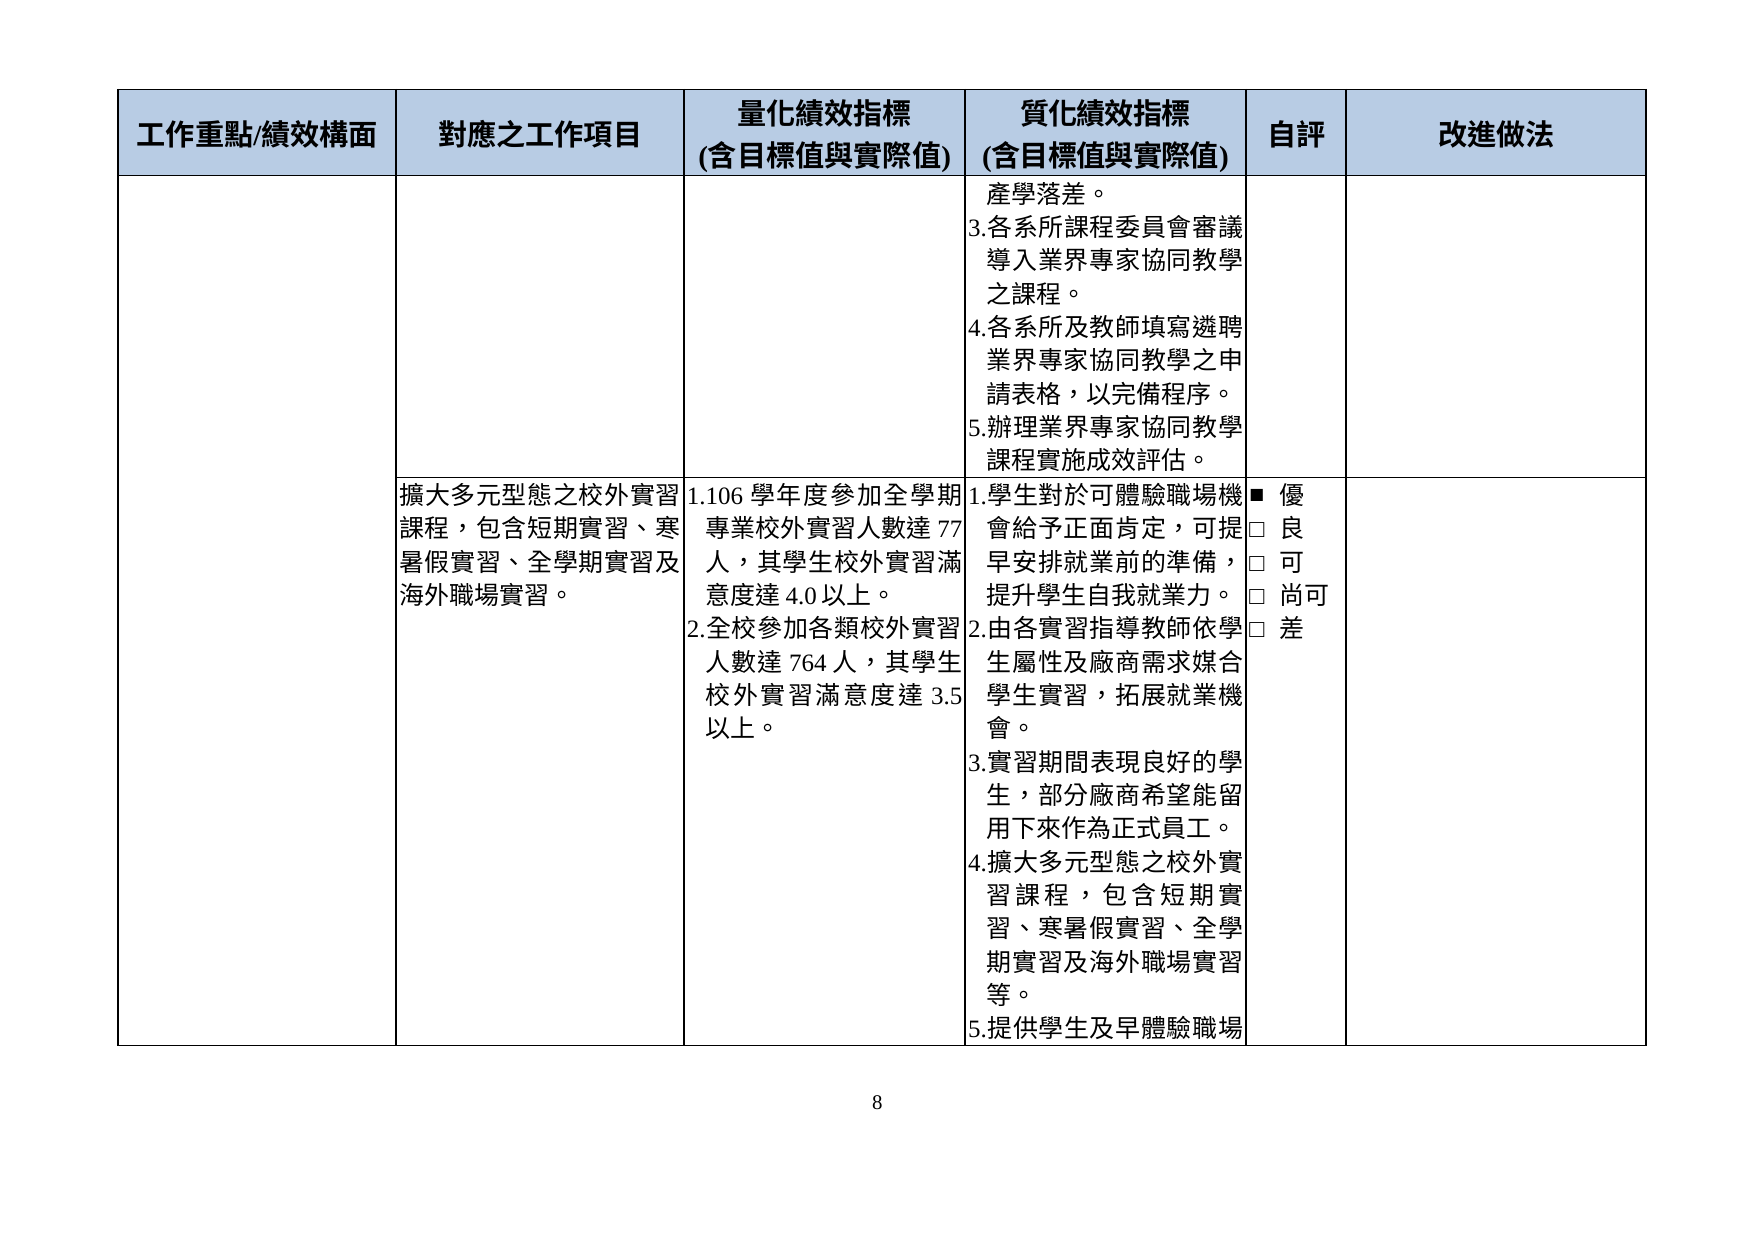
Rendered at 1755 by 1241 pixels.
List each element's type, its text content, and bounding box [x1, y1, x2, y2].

table_cell ■ 優 □ 良 □ 可 □ 尚可 □ 差 [1247, 478, 1345, 1044]
table_header 自評 [1247, 90, 1345, 175]
table_cell [1347, 478, 1645, 1044]
table_header 量化績效指標 (含目標值與實際值) [685, 90, 964, 175]
table_cell [1347, 176, 1645, 476]
table_header 工作重點/績效構面 [119, 90, 395, 175]
table_cell 1.學生對於可體驗職場機會給予正面肯定，可提早安排就業前的準備，提升學生自我就業力。 2.由各實習指導教師依學生屬性及廠商需求媒合學生實習，拓展就業機會。 3.實習期間表現良好的學生，部分廠商希望能留用下來作為正式員工。 4.擴大多元型態之校外實習課程，包含短期實習、寒暑假實習、全學期實習及海外職場實習等。 5.提供學生及早體驗職場 [966, 478, 1245, 1044]
table_header 改進做法 [1347, 90, 1645, 175]
table_cell 產學落差。 3.各系所課程委員會審議導入業界專家協同教學之課程。 4.各系所及教師填寫遴聘業界專家協同教學之申請表格，以完備程序。 5.辦理業界專家協同教學課程實施成效評估。 [966, 176, 1245, 476]
table_cell 1.106學年度參加全學期專業校外實習人數達77人，其學生校外實習滿意度達4.0以上。 2.全校參加各類校外實習人數達764人，其學生校外實習滿意度達3.5以上。 [685, 478, 964, 1044]
table_cell [1247, 176, 1345, 476]
table_cell [119, 176, 395, 1044]
table_cell [685, 176, 964, 476]
table_header 質化績效指標 (含目標值與實際值) [966, 90, 1245, 175]
table_cell [397, 176, 683, 476]
table_header 對應之工作項目 [397, 90, 683, 175]
table_cell 擴大多元型態之校外實習課程，包含短期實習、寒暑假實習、全學期實習及海外職場實習。 [397, 478, 683, 1044]
